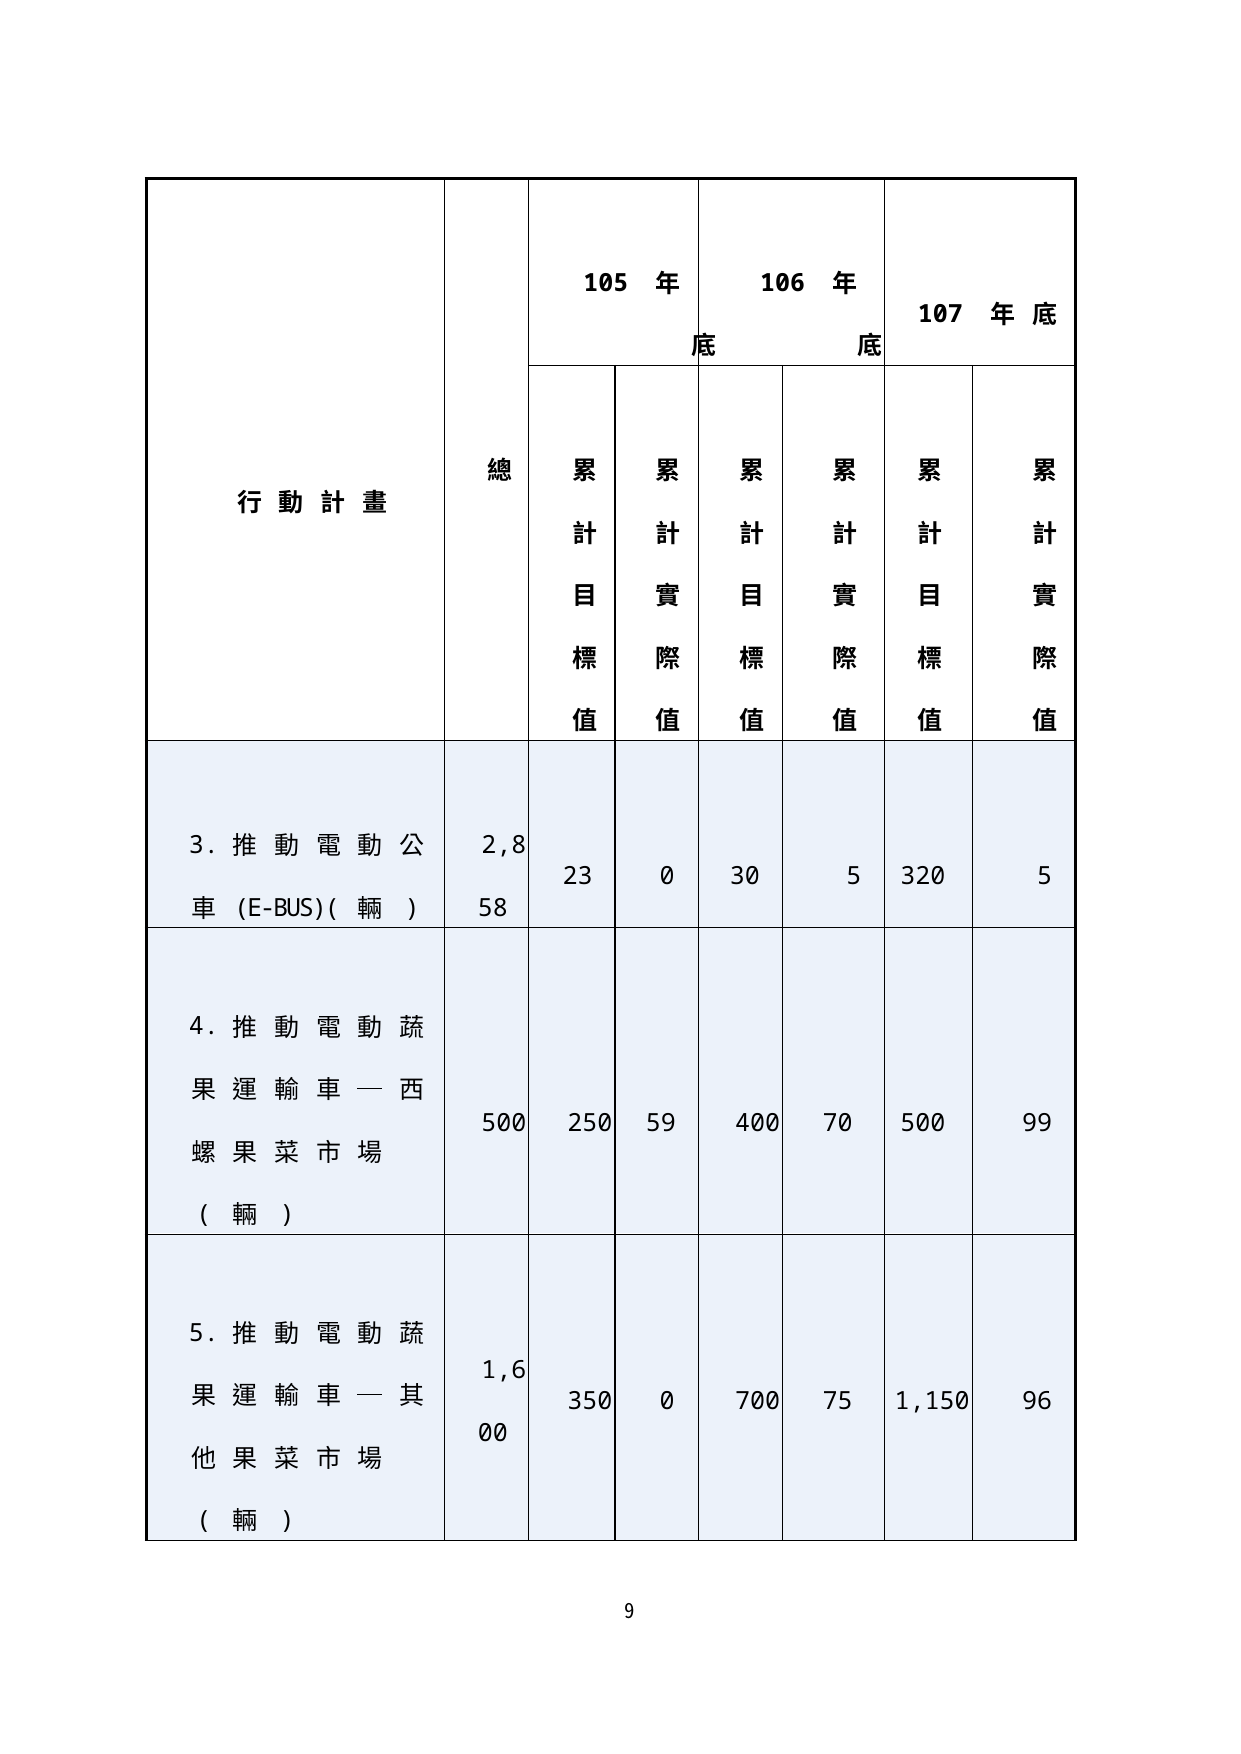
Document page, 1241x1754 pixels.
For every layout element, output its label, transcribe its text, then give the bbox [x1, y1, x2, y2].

table_cell 500 [445, 928, 528, 1233]
table_cell 累計實際值 [783, 366, 884, 740]
table_header 107年底 [885, 180, 1074, 365]
table_cell 400 [699, 928, 782, 1233]
table_cell 累計實際值 [616, 366, 698, 740]
table_cell 320 [885, 741, 972, 927]
table_cell 99 [973, 928, 1074, 1233]
table_cell 累計實際值 [973, 366, 1074, 740]
table_cell 70 [783, 928, 884, 1233]
table_cell 5 [973, 741, 1074, 927]
table_header 105年底 [529, 180, 698, 365]
table_cell 4.推動電動蔬果運輸車─西螺果菜市場(輛) [148, 928, 444, 1233]
table_cell 累計目標值 [529, 366, 614, 740]
table_cell 350 [529, 1235, 614, 1540]
table_header 106年底 [699, 180, 884, 365]
table_cell 75 [783, 1235, 884, 1540]
table_cell 0 [616, 741, 698, 927]
table_cell 累計目標值 [699, 366, 782, 740]
table_cell 0 [616, 1235, 698, 1540]
table_cell 23 [529, 741, 614, 927]
table_cell 700 [699, 1235, 782, 1540]
table_cell 250 [529, 928, 614, 1233]
table_cell 累計目標值 [885, 366, 972, 740]
table_cell 500 [885, 928, 972, 1233]
table_header 總目標值 [445, 180, 528, 740]
table_cell 5 [783, 741, 884, 927]
table_cell 1,600 [445, 1235, 528, 1540]
table_cell 59 [616, 928, 698, 1233]
table_cell 96 [973, 1235, 1074, 1540]
table_cell 5.推動電動蔬果運輸車─其他果菜市場(輛) [148, 1235, 444, 1540]
table_cell 2,858 [445, 741, 528, 927]
table_cell 30 [699, 741, 782, 927]
table_header 行動計畫 [148, 180, 444, 740]
table_cell 1,150 [885, 1235, 972, 1540]
table_cell 3.推動電動公車(E-BUS)(輛) [148, 741, 444, 927]
